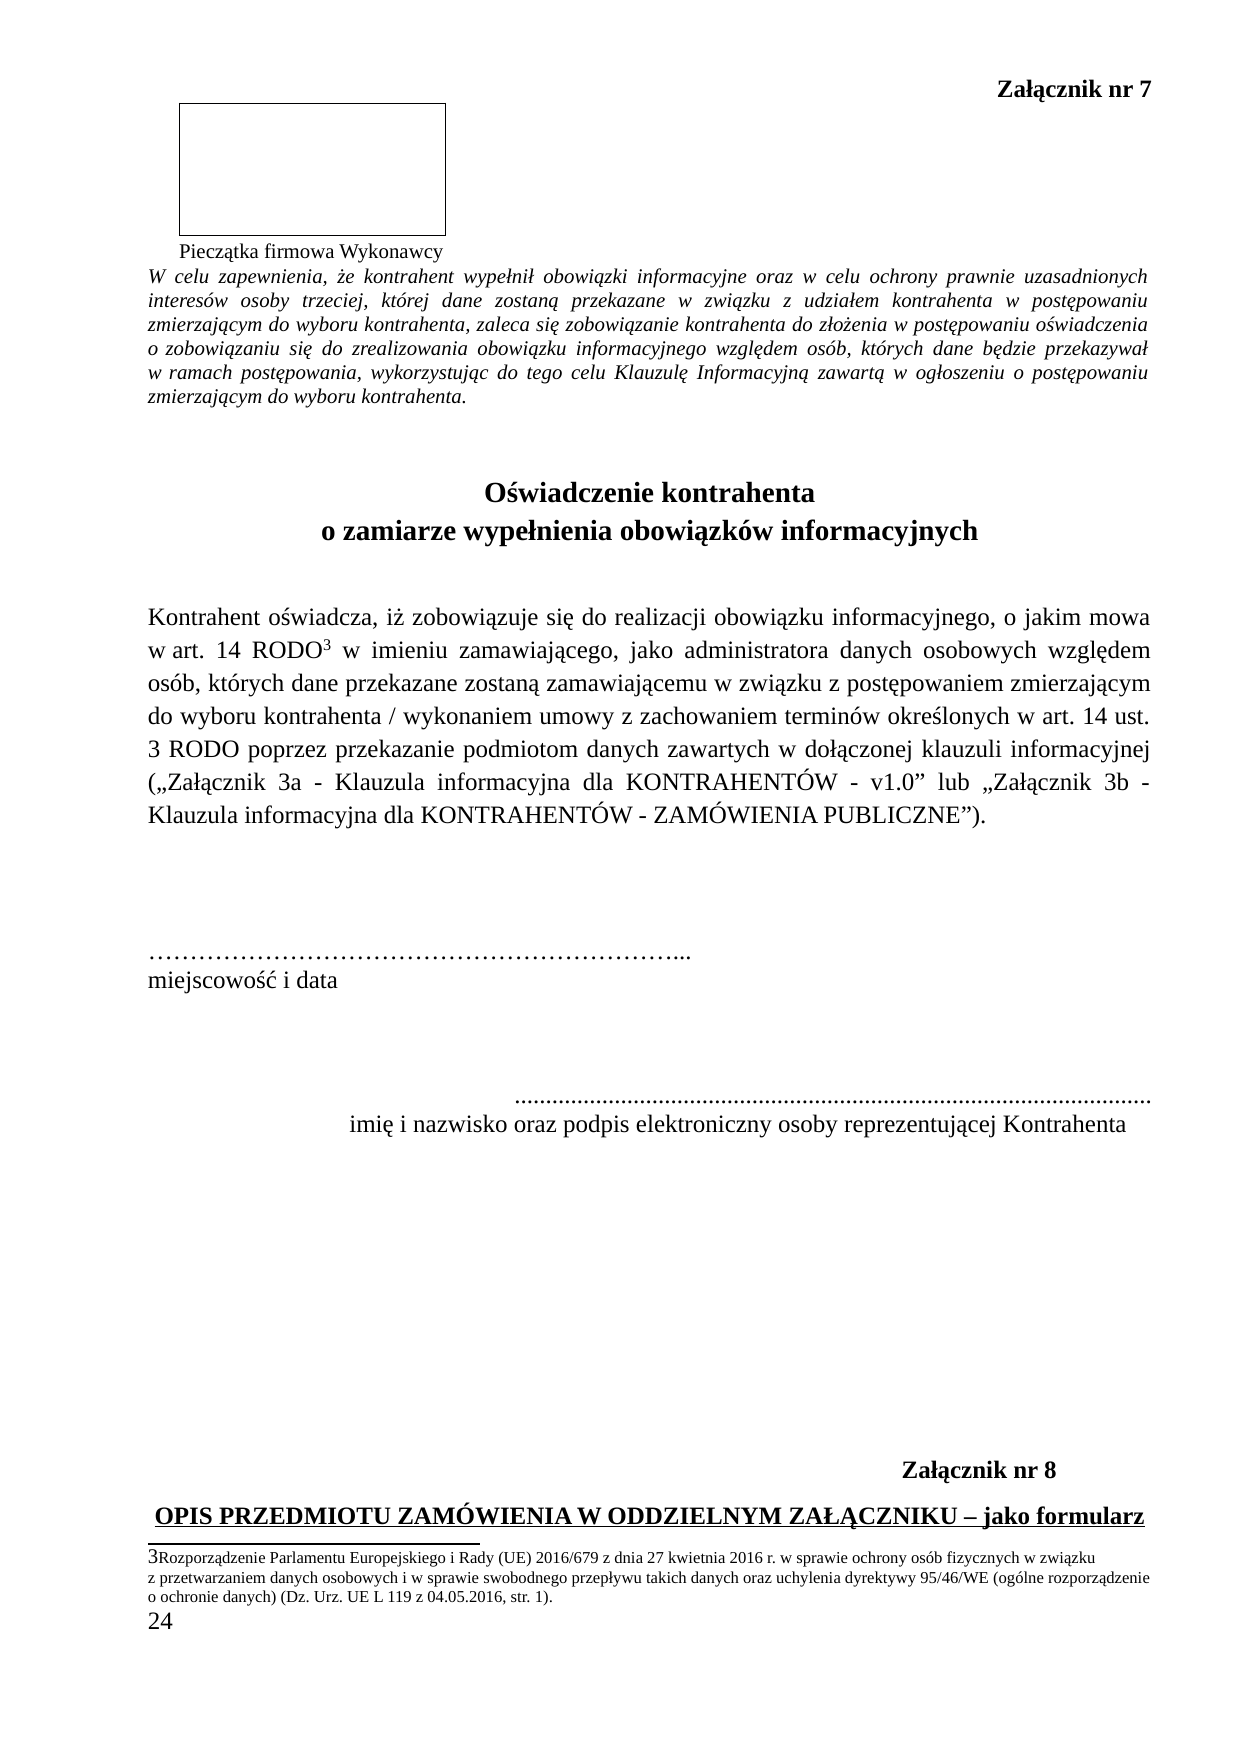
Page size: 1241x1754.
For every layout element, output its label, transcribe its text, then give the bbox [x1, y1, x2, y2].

text imię i nazwisko oraz podpis elektroniczny osoby reprezentującej Kontrahenta [148, 1109, 1152, 1138]
text Pieczątka firmowa Wykonawcy [148, 235, 1152, 264]
text ………………………………………………………... [148, 936, 1152, 965]
text ...................................................................................................... [148, 1080, 1152, 1109]
text Kontrahent oświadcza, iż zobowiązuje się do realizacji obowiązku informacyjnego, o jakim mowa w art. 14 RODO w imieniu zamawiającego, jako administratora danych osobowych względem osób, których dane przekazane zostaną zamawiającemu w związku z postępowaniem zmierzającym do wyboru kontrahenta / wykonaniem umowy z zachowaniem terminów określonych w art. 14 ust. 3 RODO poprzez przekazanie podmiotom danych zawartych w dołączonej klauzuli informacyjnej („Załącznik 3a - Klauzula informacyjna dla KONTRAHENTÓW - v1.0” lub „Załącznik 3b - Klauzula informacyjna dla KONTRAHENTÓW - ZAMÓWIENIA PUBLICZNE”). [148, 602, 1152, 829]
table_header [180, 104, 445, 234]
text Oświadczenie kontrahenta o zamiarze wypełnienia obowiązków informacyjnych [148, 475, 1152, 547]
text Załącznik nr 8 [738, 1456, 1152, 1484]
text Rozporządzenie Parlamentu Europejskiego i Rady (UE) 2016/679 z dnia 27 kwietnia 2016 r. w sprawie ochrony osób fizycznych w związku z przetwarzaniem danych osobowych i w sprawie swobodnego przepływu takich danych oraz uchylenia dyrektywy 95/46/WE (ogólne rozporządzenie o ochronie danych) (Dz. Urz. UE L 119 z 04.05.2016, str. 1). [148, 1544, 1152, 1606]
text OPIS PRZEDMIOTU ZAMÓWIENIA W ODDZIELNYM ZAŁĄCZNIKU – jako formularz [148, 1501, 1152, 1530]
text Załącznik nr 7 [148, 74, 1152, 102]
text miejscowość i data [148, 965, 1152, 994]
text W celu zapewnienia, że kontrahent wypełnił obowiązki informacyjne oraz w celu ochrony prawnie uzasadnionych interesów osoby trzeciej, której dane zostaną przekazane w związku z udziałem kontrahenta w postępowaniu zmierzającym do wyboru kontrahenta, zaleca się zobowiązanie kontrahenta do złożenia w postępowaniu oświadczenia o zobowiązaniu się do zrealizowania obowiązku informacyjnego względem osób, których dane będzie przekazywał w ramach postępowania, wykorzystując do tego celu Klauzulę Informacyjną zawartą w ogłoszeniu o postępowaniu zmierzającym do wyboru kontrahenta. [148, 264, 1152, 408]
